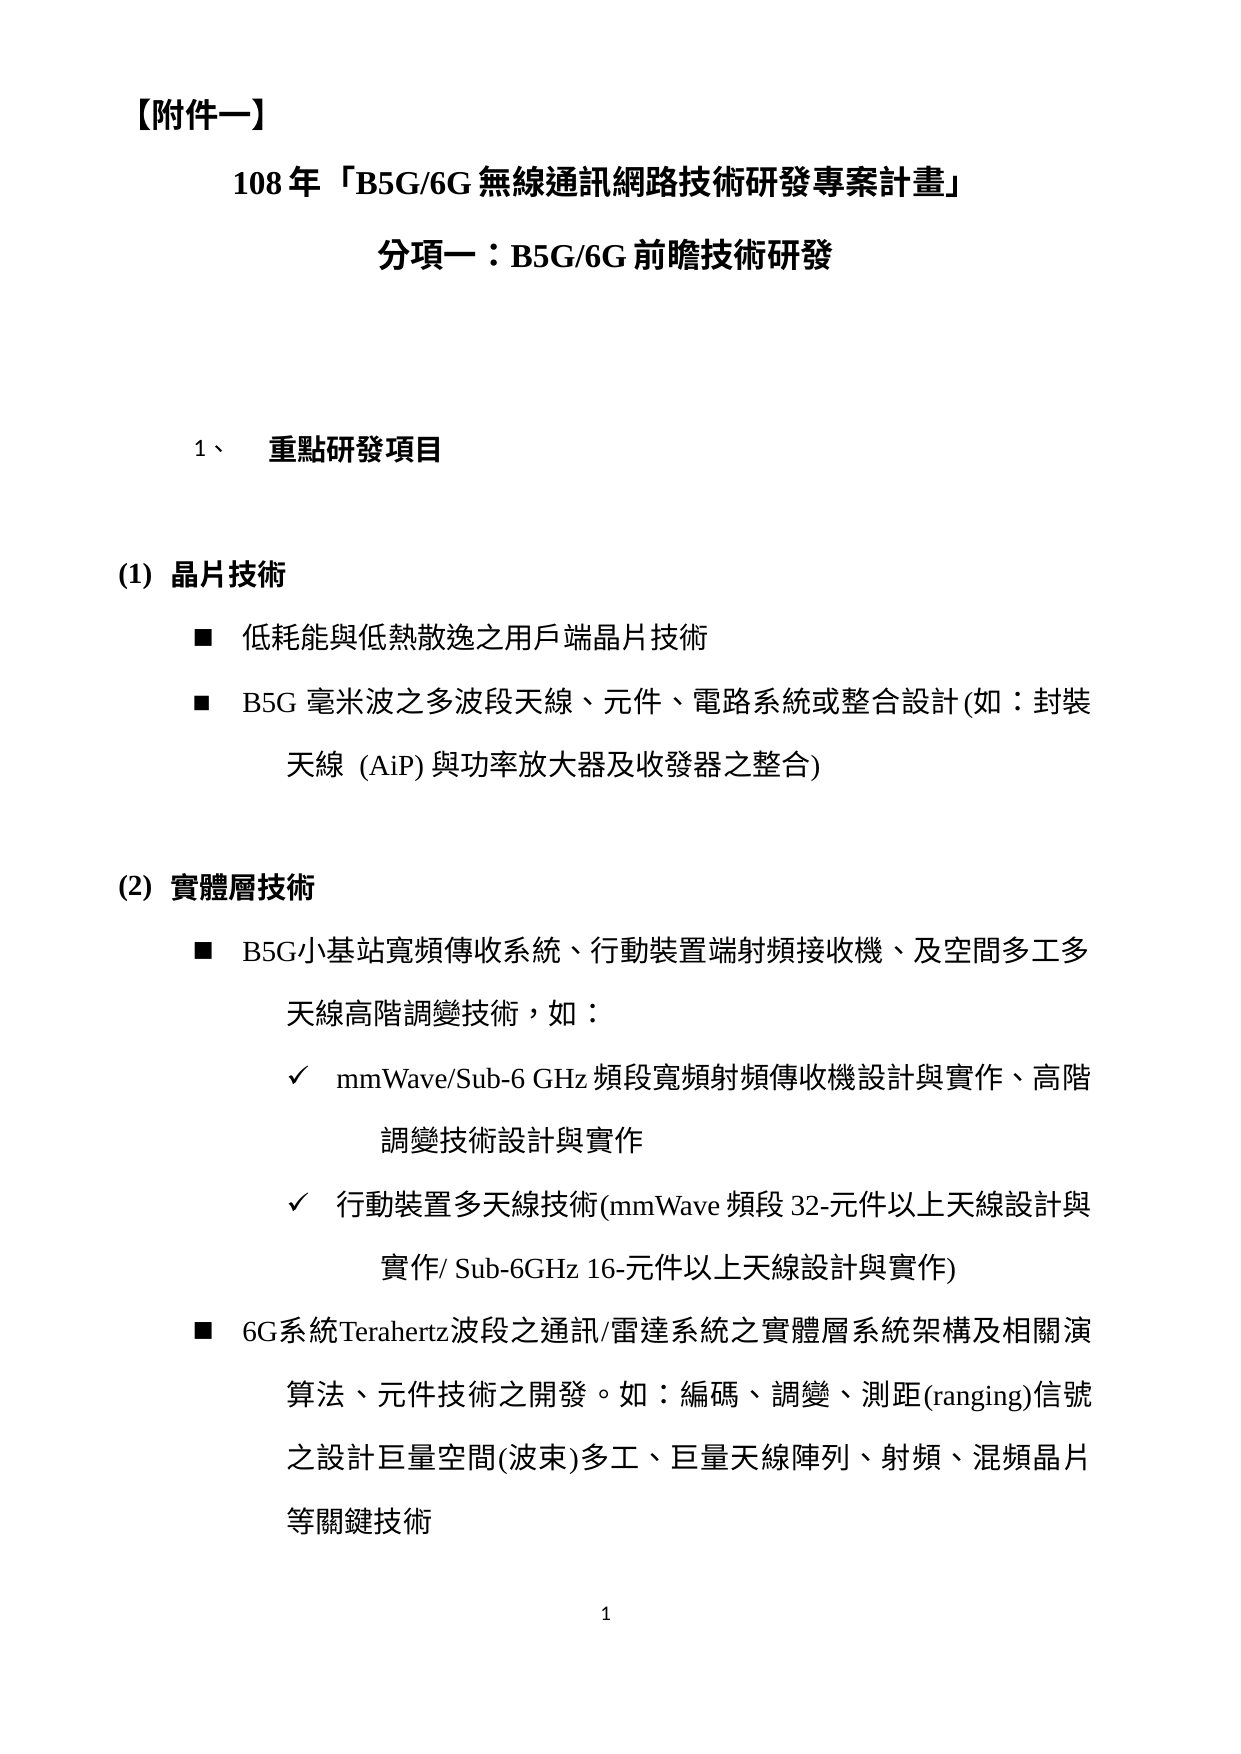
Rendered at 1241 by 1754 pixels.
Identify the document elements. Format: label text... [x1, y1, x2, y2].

list 6G系統Terahertz波段之通訊/雷達系統之實體層系統架構及相關演算法、元件技術之開發。如：編碼、調變、測距(ranging)信號之設計巨量空間(波束)多工、巨量天線陣列、射頻、混頻晶片等關鍵技術 [192, 1308, 1092, 1541]
list 低耗能與低熱散逸之用戶端晶片技術 [192, 615, 1092, 657]
list B5G 毫米波之多波段天線、元件、電路系統或整合設計(如：封裝天線 (AiP) 與功率放大器及收發器之整合) [192, 678, 1092, 784]
list 重點研發項目 [193, 406, 1092, 469]
list B5G小基站寬頻傳收系統、行動裝置端射頻接收機、及空間多工多天線高階調變技術，如： [192, 927, 1092, 1033]
text 108年「B5G/6G無線通訊網路技術研發專案計畫」 [118, 156, 1092, 204]
list mmWave/Sub-6 GHz頻段寬頻射頻傳收機設計與實作、高階調變技術設計與實作 [286, 1054, 1092, 1160]
list 行動裝置多天線技術(mmWave頻段32-元件以上天線設計與實作/ Sub-6GHz 16-元件以上天線設計與實作) [286, 1181, 1092, 1287]
list 晶片技術 [118, 531, 1092, 594]
list 實體層技術 [118, 844, 1092, 906]
text 分項一：B5G/6G前瞻技術研發 [118, 228, 1092, 277]
